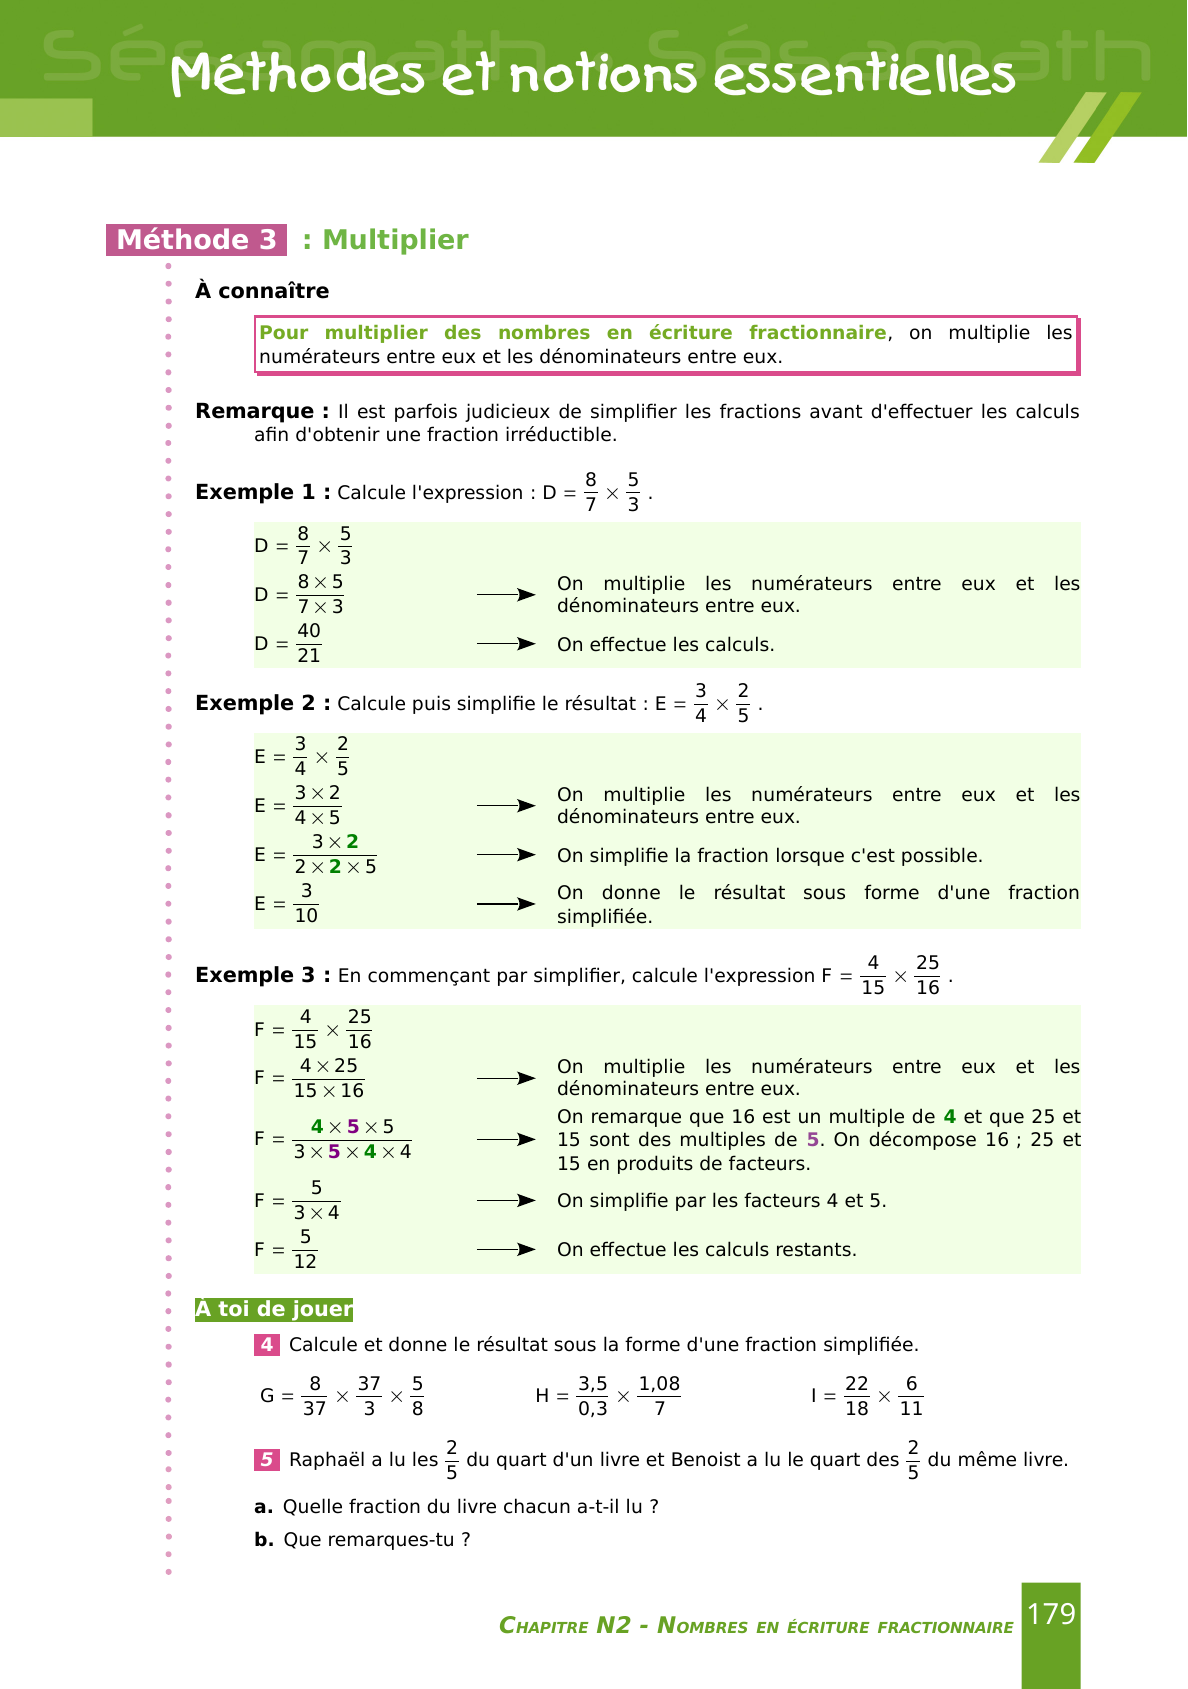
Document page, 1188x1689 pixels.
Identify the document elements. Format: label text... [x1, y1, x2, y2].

table_cell On simplifie par les facteurs 4 et 5. [557, 1176, 1081, 1225]
table_cell D = [254, 570, 477, 619]
table_header [557, 733, 1081, 781]
list Que remarques-tu ? [254, 1529, 1081, 1551]
table_cell E = [254, 830, 477, 879]
table_header F =× [254, 1005, 477, 1054]
text Exemple 3 : En commençant par simplifier, calcule l'expression F =×. [195, 952, 1081, 999]
table_cell E = [254, 781, 477, 830]
text Exemple 1 : Calcule l'expression : D =×. [195, 469, 1081, 516]
picture [0, 0, 1187, 163]
table_cell On simplifie la fraction lorsque c'est possible. [557, 830, 1081, 879]
table_header H =× [530, 1367, 805, 1425]
table_cell [477, 570, 557, 619]
table_cell F = [254, 1225, 477, 1274]
list Quelle fraction du livre chacun a-t-il lu ? [254, 1496, 1081, 1517]
table_cell On effectue les calculs. [557, 619, 1081, 668]
table_cell [477, 830, 557, 879]
table_cell [477, 1225, 557, 1274]
table_header I =× [805, 1367, 1081, 1425]
table_cell D = [254, 619, 477, 668]
table_header [477, 1005, 557, 1054]
table_cell [477, 1054, 557, 1103]
table_cell [477, 619, 557, 668]
table_cell [477, 1103, 557, 1176]
text Exemple 2 : Calcule puis simplifie le résultat : E =×. [195, 680, 1081, 727]
table_cell On multiplie les numérateurs entre eux et les dénominateurs entre eux. [557, 781, 1081, 830]
table_cell On remarque que 16 est un multiple de 4 et que 25 et 15 sont des multiples de 5. On décompose 16 ; 25 et 15 en produits de facteurs. [557, 1103, 1081, 1176]
table_cell [477, 781, 557, 830]
table_header G =×× [254, 1367, 529, 1425]
table_header E =× [254, 733, 477, 781]
table_cell [477, 1176, 557, 1225]
table_cell F = [254, 1103, 477, 1176]
table_header [477, 733, 557, 781]
table_cell On effectue les calculs restants. [557, 1225, 1081, 1274]
list : Multiplier [287, 224, 1081, 256]
text À connaître [195, 279, 1081, 303]
table_cell F = [254, 1054, 477, 1103]
table_cell On multiplie les numérateurs entre eux et les dénominateurs entre eux. [557, 1054, 1081, 1103]
table_cell E = [254, 879, 477, 929]
table_header D =× [254, 522, 477, 570]
table_cell F = [254, 1176, 477, 1225]
list Raphaël a lu lesdu quart d'un livre et Benoist a lu le quart desdu même livre. [254, 1437, 1081, 1484]
text À toi de jouer [203, 1297, 1081, 1322]
table_header [477, 522, 557, 570]
table_cell On donne le résultat sous forme d'une fraction simplifiée. [557, 879, 1081, 929]
table_header [557, 1005, 1081, 1054]
table_cell On multiplie les numérateurs entre eux et les dénominateurs entre eux. [557, 570, 1081, 619]
table_cell [477, 879, 557, 929]
list Calcule et donne le résultat sous la forme d'une fraction simplifiée. [195, 1333, 1081, 1356]
text Remarque : Il est parfois judicieux de simplifier les fractions avant d'effectuer les calculs afin d'obtenir une fraction irréductible. [195, 399, 1081, 445]
table_header [557, 522, 1081, 570]
text Pour multiplier des nombres en écriture fractionnaire, on multiplie les numérateurs entre eux et les dénominateurs entre eux. [256, 318, 1076, 371]
